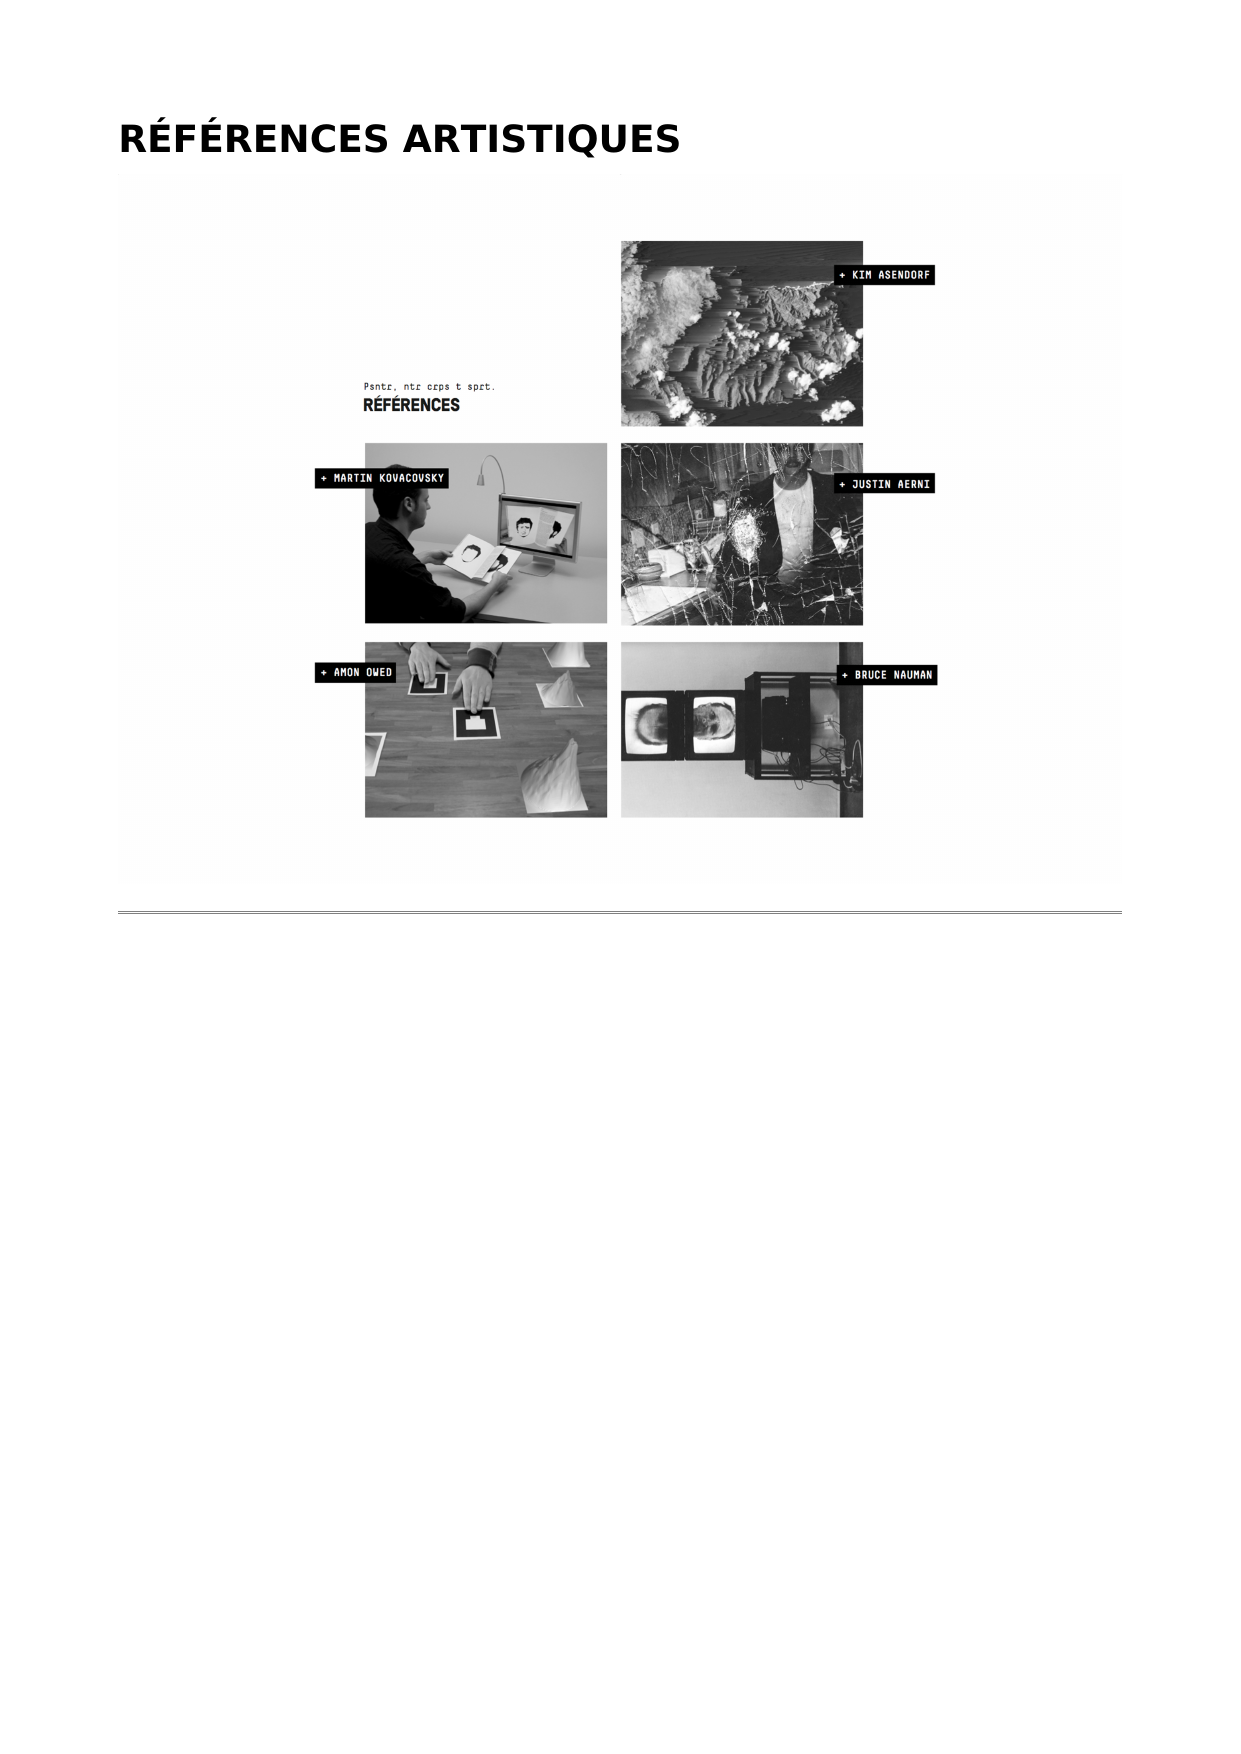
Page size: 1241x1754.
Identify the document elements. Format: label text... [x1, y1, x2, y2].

picture [118, 174, 1123, 884]
subtitle RÉFÉRENCES ARTISTIQUES [118, 118, 1122, 162]
